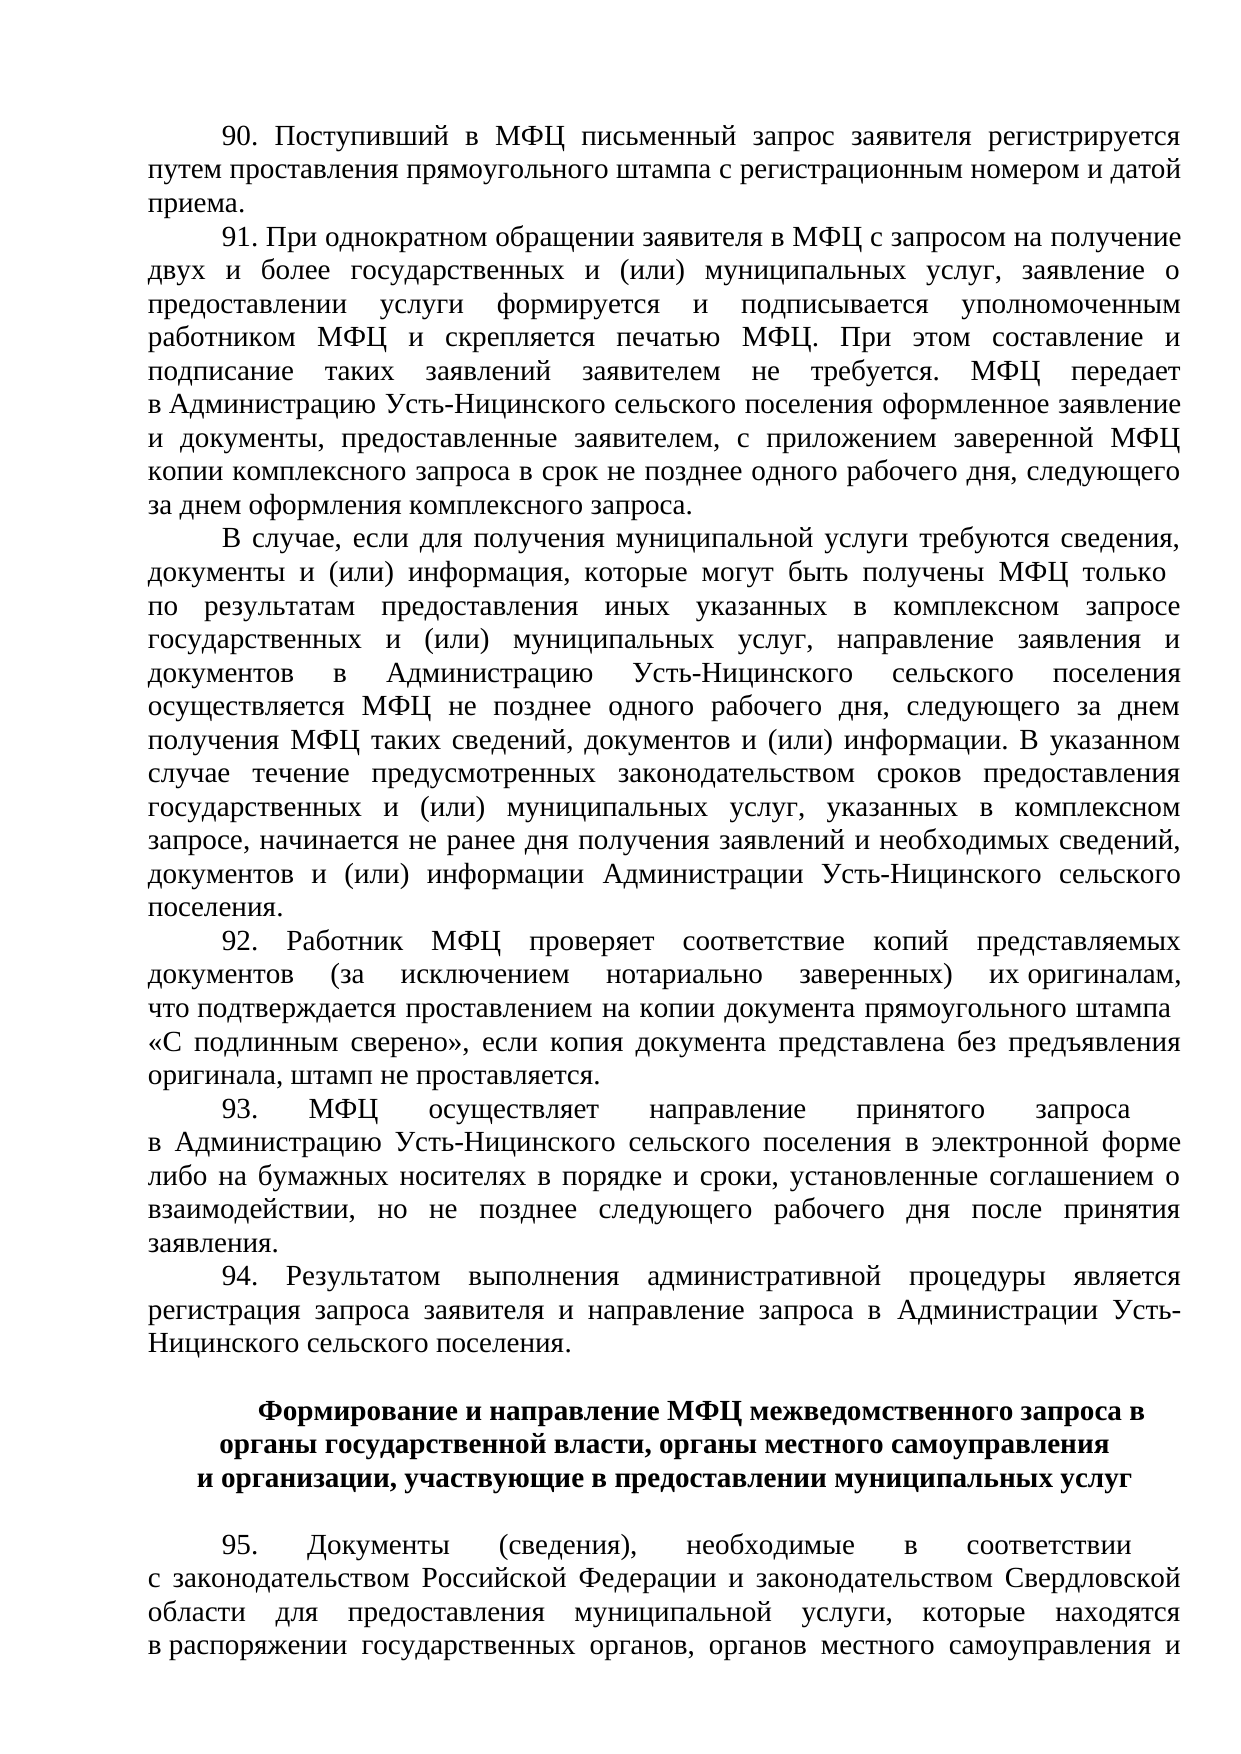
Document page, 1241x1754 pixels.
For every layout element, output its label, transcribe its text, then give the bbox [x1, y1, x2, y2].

text 95. Документы (сведения), необходимые в соответствии с законодательством Российской Федерации и законодательством Свердловской области для предоставления муниципальной услуги, которые находятся в распоряжении государственных органов, органов местного самоуправления и [148, 1527, 1181, 1661]
text 91. При однократном обращении заявителя в МФЦ с запросом на получение двух и более государственных и (или) муниципальных услуг, заявление о предоставлении услуги формируется и подписывается уполномоченным работником МФЦ и скрепляется печатью МФЦ. При этом составление и подписание таких заявлений заявителем не требуется. МФЦ передает в Администрацию Усть-Ницинского сельского поселения оформленное заявление и документы, предоставленные заявителем, с приложением заверенной МФЦ копии комплексного запроса в срок не позднее одного рабочего дня, следующего за днем оформления комплексного запроса. [148, 219, 1181, 521]
text В случае, если для получения муниципальной услуги требуются сведения, документы и (или) информация, которые могут быть получены МФЦ только по результатам предоставления иных указанных в комплексном запросе государственных и (или) муниципальных услуг, направление заявления и документов в Администрацию Усть-Ницинского сельского поселения осуществляется МФЦ не позднее одного рабочего дня, следующего за днем получения МФЦ таких сведений, документов и (или) информации. В указанном случае течение предусмотренных законодательством сроков предоставления государственных и (или) муниципальных услуг, указанных в комплексном запросе, начинается не ранее дня получения заявлений и необходимых сведений, документов и (или) информации Администрации Усть-Ницинского сельского поселения. [148, 521, 1181, 923]
text 92. Работник МФЦ проверяет соответствие копий представляемых документов (за исключением нотариально заверенных) их оригиналам, что подтверждается проставлением на копии документа прямоугольного штампа «С подлинным сверено», если копия документа представлена без предъявления оригинала, штамп не проставляется. [148, 923, 1181, 1091]
text 94. Результатом выполнения административной процедуры является регистрация запроса заявителя и направление запроса в Администрации Усть-Ницинского сельского поселения. [148, 1258, 1181, 1359]
text 93. МФЦ осуществляет направление принятого запроса в Администрацию Усть-Ницинского сельского поселения в электронной форме либо на бумажных носителях в порядке и сроки, установленные соглашением о взаимодействии, но не позднее следующего рабочего дня после принятия заявления. [148, 1091, 1181, 1258]
text 90. Поступивший в МФЦ письменный запрос заявителя регистрируется путем проставления прямоугольного штампа с регистрационным номером и датой приема. [148, 118, 1181, 219]
text Формирование и направление МФЦ межведомственного запроса в органы государственной власти, органы местного самоуправления и организации, участвующие в предоставлении муниципальных услуг [148, 1393, 1181, 1493]
